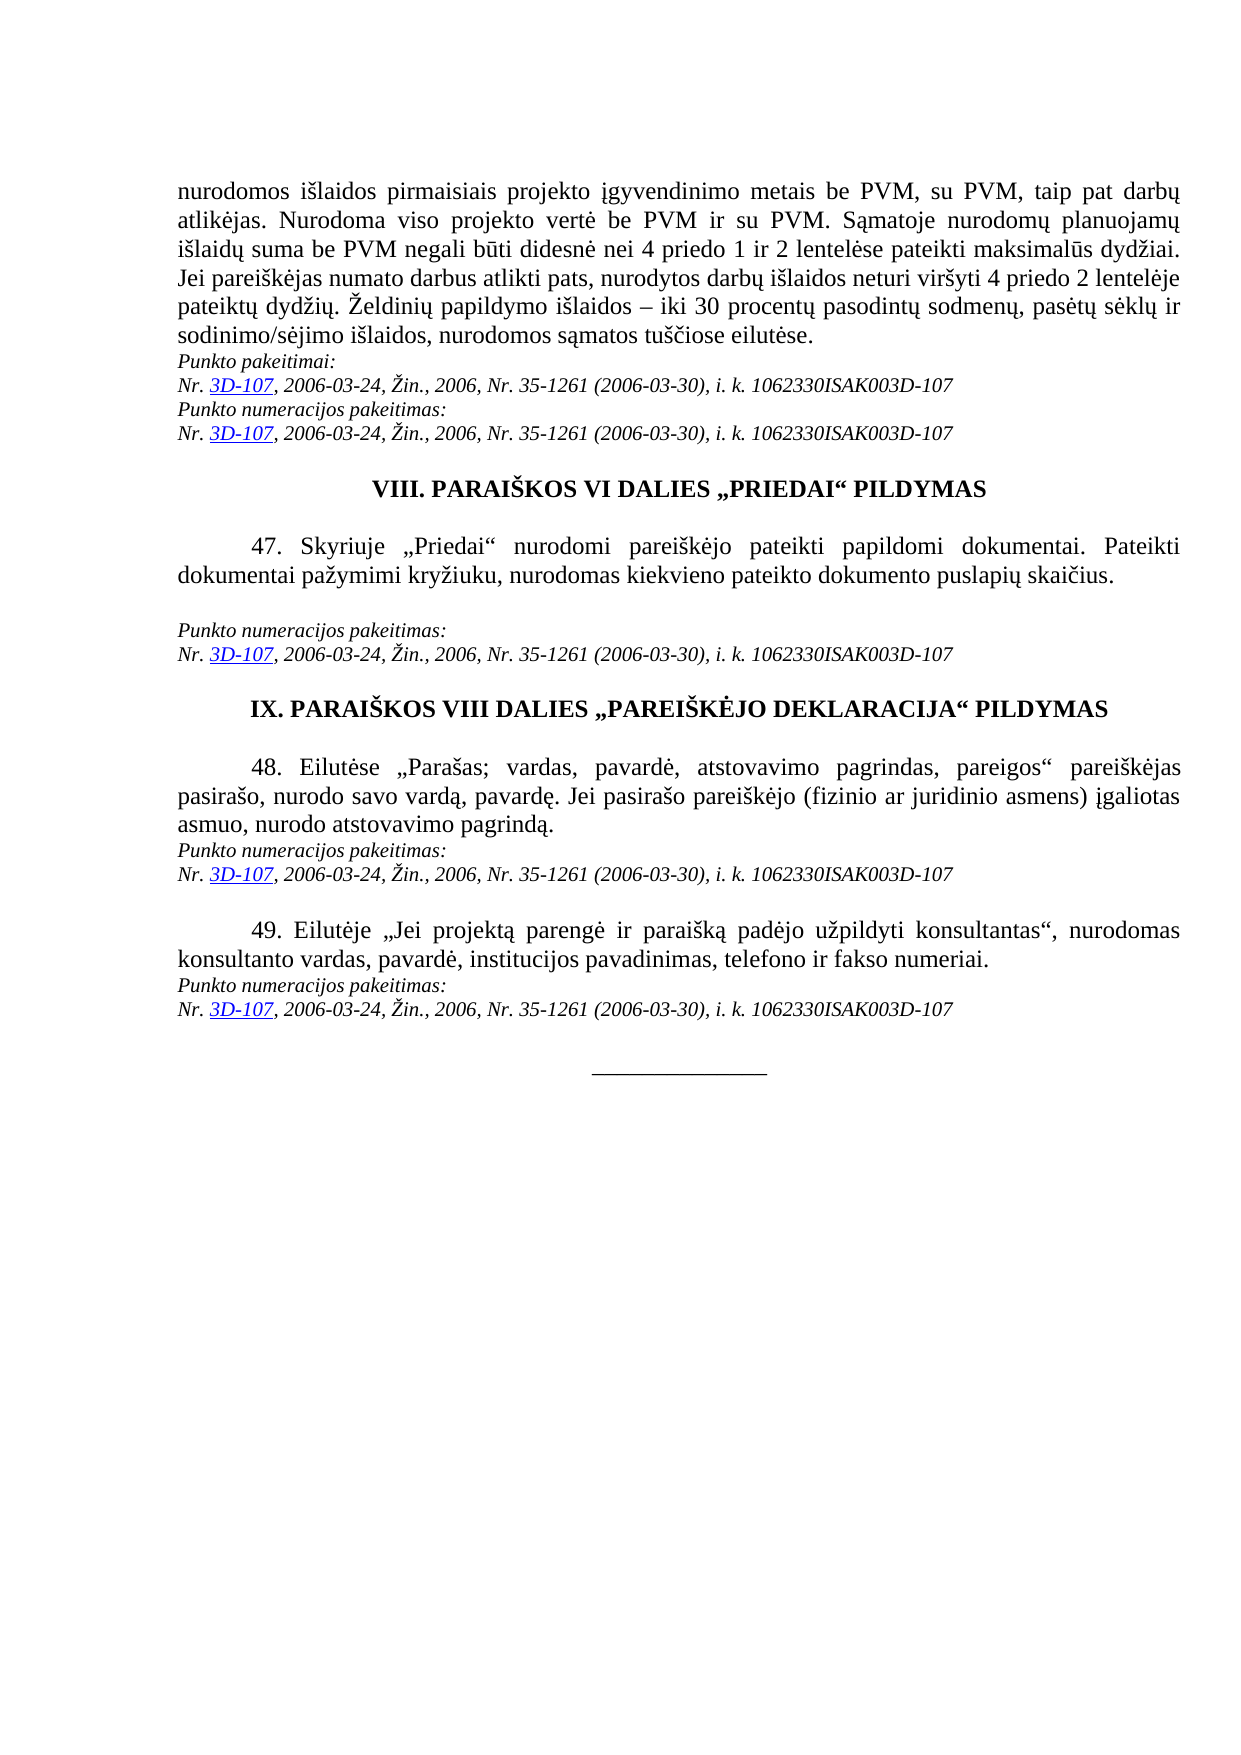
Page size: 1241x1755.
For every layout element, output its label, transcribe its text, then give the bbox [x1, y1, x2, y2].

text VIII. PARAIŠKOS VI DALIES „PRIEDAI“ PILDYMAS [177, 474, 1181, 503]
text Punkto numeracijos pakeitimas: [177, 618, 1181, 642]
text 48. Eilutėse „Parašas; vardas, pavardė, atstovavimo pagrindas, pareigos“ pareiškėjas pasirašo, nurodo savo vardą, pavardę. Jei pasirašo pareiškėjo (fizinio ar juridinio asmens) įgaliotas asmuo, nurodo atstovavimo pagrindą. [177, 752, 1181, 838]
text nurodomos išlaidos pirmaisiais projekto įgyvendinimo metais be PVM, su PVM, taip pat darbų atlikėjas. Nurodoma viso projekto vertė be PVM ir su PVM. Sąmatoje nurodomų planuojamų išlaidų suma be PVM negali būti didesnė nei 4 priedo 1 ir 2 lentelėse pateikti maksimalūs dydžiai. Jei pareiškėjas numato darbus atlikti pats, nurodytos darbų išlaidos neturi viršyti 4 priedo 2 lentelėje pateiktų dydžių. Želdinių papildymo išlaidos – iki 30 procentų pasodintų sodmenų, pasėtų sėklų ir sodinimo/sėjimo išlaidos, nurodomos sąmatos tuščiose eilutėse. [177, 176, 1181, 349]
text Nr. 3D-107, 2006-03-24, Žin., 2006, Nr. 35-1261 (2006-03-30), i. k. 1062330ISAK003D-107 [177, 373, 1181, 397]
text Nr. 3D-107, 2006-03-24, Žin., 2006, Nr. 35-1261 (2006-03-30), i. k. 1062330ISAK003D-107 [177, 421, 1181, 445]
text Nr. 3D-107, 2006-03-24, Žin., 2006, Nr. 35-1261 (2006-03-30), i. k. 1062330ISAK003D-107 [177, 862, 1181, 886]
text IX. PARAIŠKOS VIII DALIES „PAREIŠKĖJO DEKLARACIJA“ PILDYMAS [177, 694, 1181, 723]
text Punkto numeracijos pakeitimas: [177, 838, 1181, 862]
text Punkto numeracijos pakeitimas: [177, 973, 1181, 997]
text Punkto pakeitimai: [177, 349, 1181, 373]
text 49. Eilutėje „Jei projektą parengė ir paraišką padėjo užpildyti konsultantas“, nurodomas konsultanto vardas, pavardė, institucijos pavadinimas, telefono ir fakso numeriai. [177, 915, 1181, 973]
text Nr. 3D-107, 2006-03-24, Žin., 2006, Nr. 35-1261 (2006-03-30), i. k. 1062330ISAK003D-107 [177, 997, 1181, 1021]
text Nr. 3D-107, 2006-03-24, Žin., 2006, Nr. 35-1261 (2006-03-30), i. k. 1062330ISAK003D-107 [177, 642, 1181, 666]
text ______________ [177, 1049, 1181, 1078]
text 47. Skyriuje „Priedai“ nurodomi pareiškėjo pateikti papildomi dokumentai. Pateikti dokumentai pažymimi kryžiuku, nurodomas kiekvieno pateikto dokumento puslapių skaičius. [177, 531, 1181, 589]
text Punkto numeracijos pakeitimas: [177, 397, 1181, 421]
